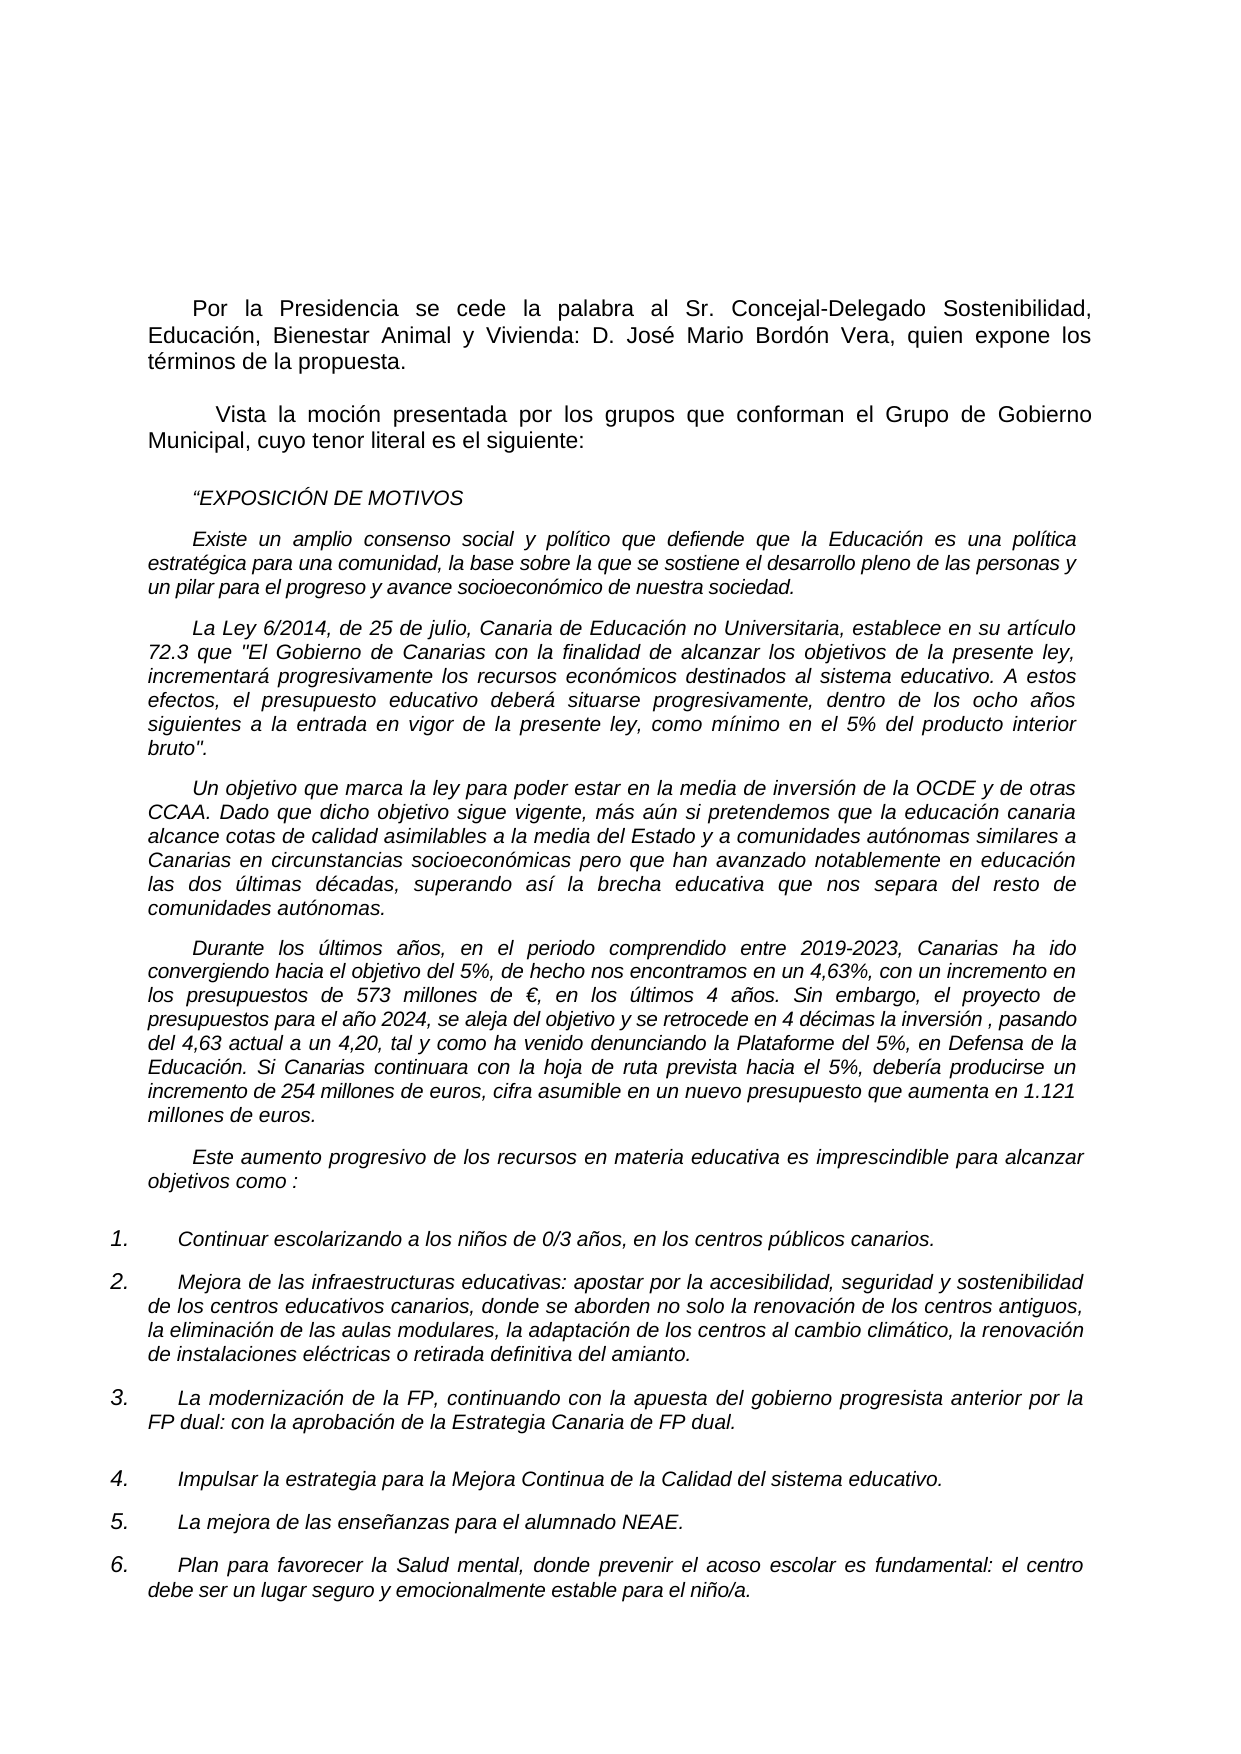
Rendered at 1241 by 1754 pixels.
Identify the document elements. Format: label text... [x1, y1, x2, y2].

list Mejora de las infraestructuras educativas: apostar por la accesibilidad, seguridad y sostenibilidad de los centros educativos canarios, donde se aborden no solo la renovación de los centros antiguos, la eliminación de las aulas modulares, la adaptación de los centros al cambio climático, la renovación de instalaciones eléctricas o retirada definitiva del amianto. [110, 1268, 1085, 1366]
text Un objetivo que marca la ley para poder estar en la media de inversión de la OCDE y de otras CCAA. Dado que dicho objetivo sigue vigente, más aún si pretendemos que la educación canaria alcance cotas de calidad asimilables a la media del Estado y a comunidades autónomas similares a Canarias en circunstancias socioeconómicas pero que han avanzado notablemente en educación las dos últimas décadas, superando así la brecha educativa que nos separa del resto de comunidades autónomas. [148, 776, 1077, 920]
list Plan para favorecer la Salud mental, donde prevenir el acoso escolar es fundamental: el centro debe ser un lugar seguro y emocionalmente estable para el niño/a. [110, 1551, 1085, 1601]
text La Ley 6/2014, de 25 de julio, Canaria de Educación no Universitaria, establece en su artículo 72.3 que "El Gobierno de Canarias con la finalidad de alcanzar los objetivos de la presente ley, incrementará progresivamente los recursos económicos destinados al sistema educativo. A estos efectos, el presupuesto educativo deberá situarse progresivamente, dentro de los ocho años siguientes a la entrada en vigor de la presente ley, como mínimo en el 5% del producto interior bruto". [148, 616, 1077, 759]
text “EXPOSICIÓN DE MOTIVOS [148, 486, 1092, 510]
list La mejora de las enseñanzas para el alumnado NEAE. [110, 1508, 1085, 1534]
list Continuar escolarizando a los niños de 0/3 años, en los centros públicos canarios. [110, 1225, 1085, 1251]
text Este aumento progresivo de los recursos en materia educativa es imprescindible para alcanzar objetivos como : [148, 1145, 1085, 1193]
text Existe un amplio consenso social y político que defiende que la Educación es una política estratégica para una comunidad, la base sobre la que se sostiene el desarrollo pleno de las personas y un pilar para el progreso y avance socioeconómico de nuestra sociedad. [148, 527, 1077, 599]
list La modernización de la FP, continuando con la apuesta del gobierno progresista anterior por la FP dual: con la aprobación de la Estrategia Canaria de FP dual. [110, 1383, 1085, 1434]
text Por la Presidencia se cede la palabra al Sr. Concejal-Delegado Sostenibilidad, Educación, Bienestar Animal y Vivienda: D. José Mario Bordón Vera, quien expone los términos de la propuesta. [148, 295, 1092, 374]
text Vista la moción presentada por los grupos que conforman el Grupo de Gobierno Municipal, cuyo tenor literal es el siguiente: [148, 401, 1092, 453]
list Impulsar la estrategia para la Mejora Continua de la Calidad del sistema educativo. [110, 1465, 1085, 1492]
text Durante los últimos años, en el periodo comprendido entre 2019-2023, Canarias ha ido convergiendo hacia el objetivo del 5%, de hecho nos encontramos en un 4,63%, con un incremento en los presupuestos de 573 millones de €, en los últimos 4 años. Sin embargo, el proyecto de presupuestos para el año 2024, se aleja del objetivo y se retrocede en 4 décimas la inversión , pasando del 4,63 actual a un 4,20, tal y como ha venido denunciando la Plataforme del 5%, en Defensa de la Educación. Si Canarias continuara con la hoja de ruta prevista hacia el 5%, debería producirse un incremento de 254 millones de euros, cifra asumible en un nuevo presupuesto que aumenta en 1.121 millones de euros. [148, 935, 1077, 1127]
